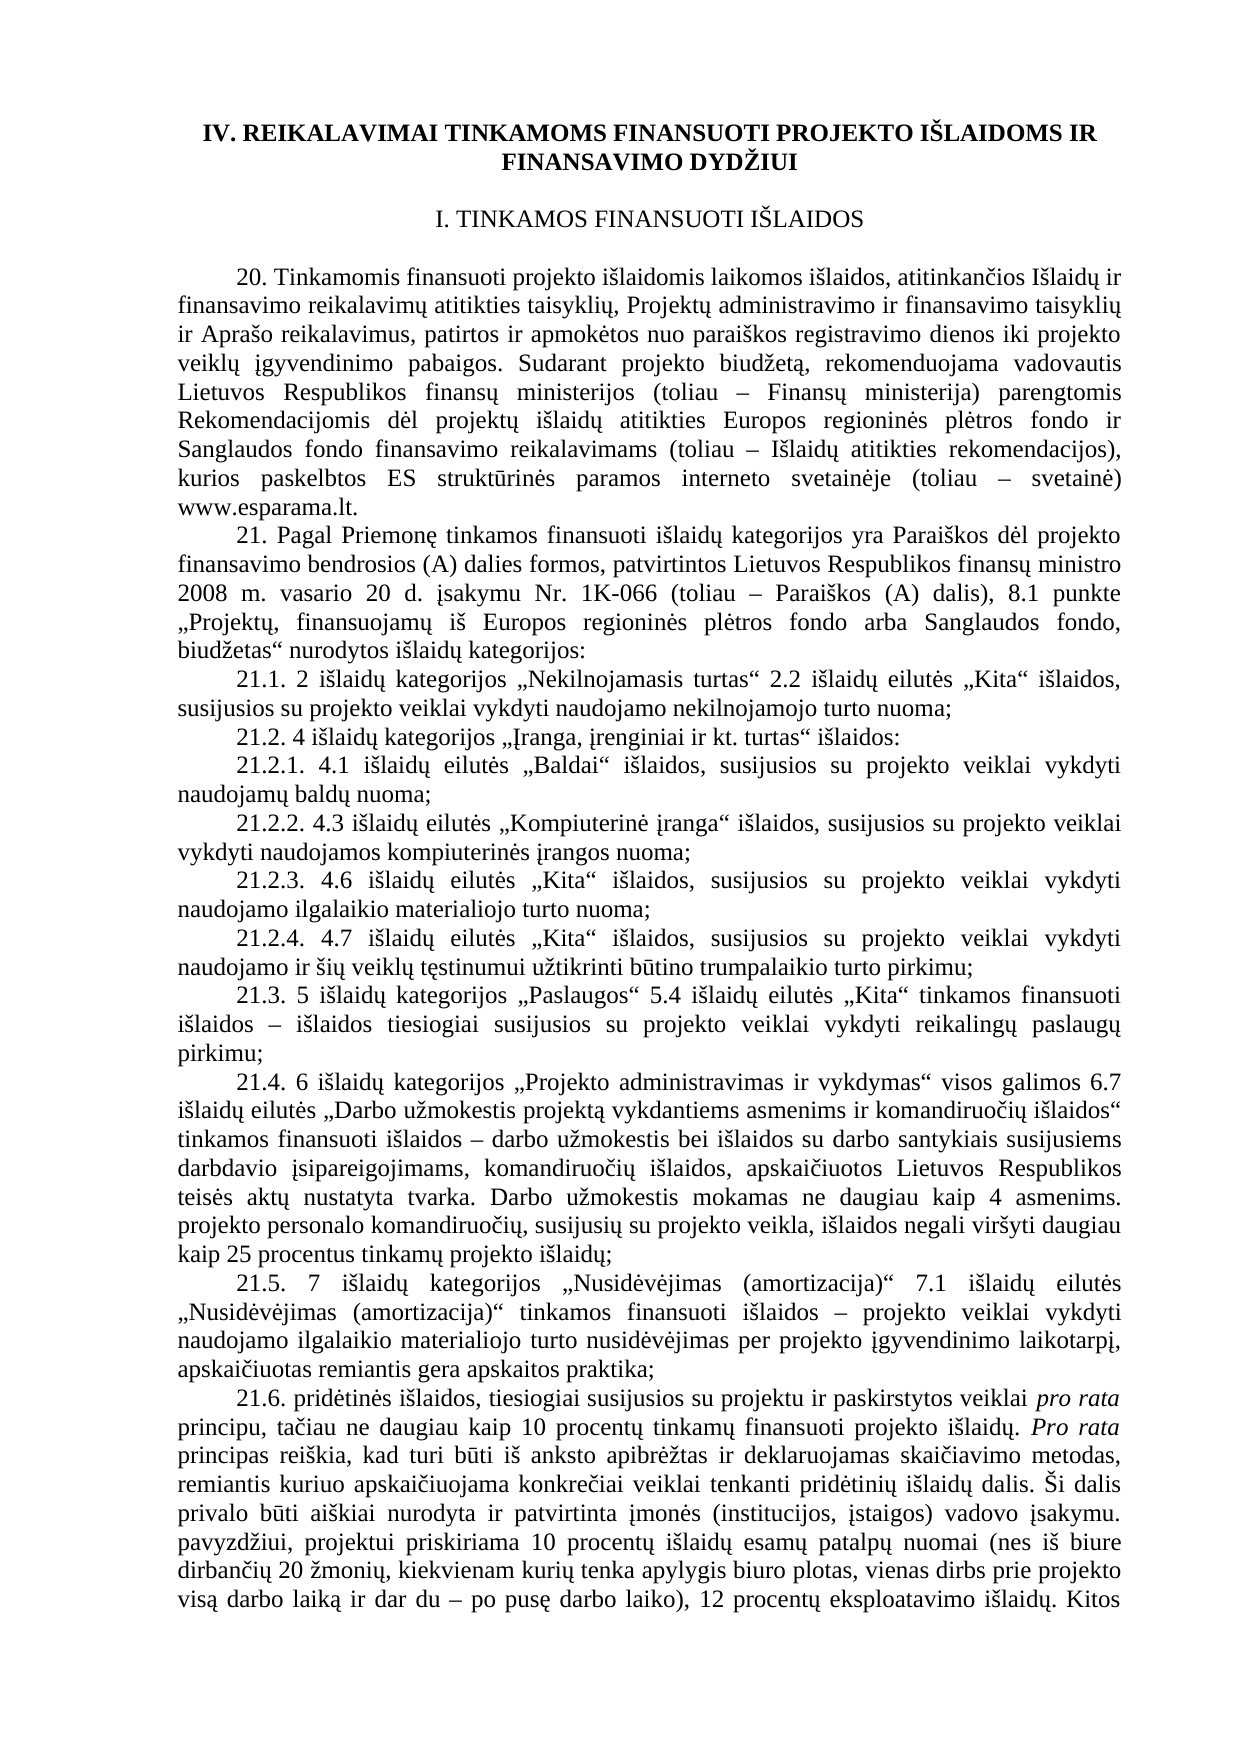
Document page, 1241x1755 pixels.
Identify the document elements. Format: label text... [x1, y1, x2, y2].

text I. TINKAMOS FINANSUOTI IŠLAIDOS [177, 204, 1122, 233]
text 21.2.3. 4.6 išlaidų eilutės „Kita“ išlaidos, susijusios su projekto veiklai vykdyti naudojamo ilgalaikio materialiojo turto nuoma; [177, 866, 1122, 923]
text 21.4. 6 išlaidų kategorijos „Projekto administravimas ir vykdymas“ visos galimos 6.7 išlaidų eilutės „Darbo užmokestis projektą vykdantiems asmenims ir komandiruočių išlaidos“ tinkamos finansuoti išlaidos – darbo užmokestis bei išlaidos su darbo santykiais susijusiems darbdavio įsipareigojimams, komandiruočių išlaidos, apskaičiuotos Lietuvos Respublikos teisės aktų nustatyta tvarka. Darbo užmokestis mokamas ne daugiau kaip 4 asmenims. projekto personalo komandiruočių, susijusių su projekto veikla, išlaidos negali viršyti daugiau kaip 25 procentus tinkamų projekto išlaidų; [177, 1067, 1122, 1268]
text 21. Pagal Priemonę tinkamos finansuoti išlaidų kategorijos yra Paraiškos dėl projekto finansavimo bendrosios (A) dalies formos, patvirtintos Lietuvos Respublikos finansų ministro 2008 m. vasario 20 d. įsakymu Nr. 1K-066 (toliau – Paraiškos (A) dalis), 8.1 punkte „Projektų, finansuojamų iš Europos regioninės plėtros fondo arba Sanglaudos fondo, biudžetas“ nurodytos išlaidų kategorijos: [177, 521, 1122, 664]
text 21.2.1. 4.1 išlaidų eilutės „Baldai“ išlaidos, susijusios su projekto veiklai vykdyti naudojamų baldų nuoma; [177, 751, 1122, 808]
text 21.5. 7 išlaidų kategorijos „Nusidėvėjimas (amortizacija)“ 7.1 išlaidų eilutės „Nusidėvėjimas (amortizacija)“ tinkamos finansuoti išlaidos – projekto veiklai vykdyti naudojamo ilgalaikio materialiojo turto nusidėvėjimas per projekto įgyvendinimo laikotarpį, apskaičiuotas remiantis gera apskaitos praktika; [177, 1268, 1122, 1383]
text 21.2. 4 išlaidų kategorijos „Įranga, įrenginiai ir kt. turtas“ išlaidos: [177, 722, 1122, 751]
text 20. Tinkamomis finansuoti projekto išlaidomis laikomos išlaidos, atitinkančios Išlaidų ir finansavimo reikalavimų atitikties taisyklių, Projektų administravimo ir finansavimo taisyklių ir Aprašo reikalavimus, patirtos ir apmokėtos nuo paraiškos registravimo dienos iki projekto veiklų įgyvendinimo pabaigos. Sudarant projekto biudžetą, rekomenduojama vadovautis Lietuvos Respublikos finansų ministerijos (toliau – Finansų ministerija) parengtomis Rekomendacijomis dėl projektų išlaidų atitikties Europos regioninės plėtros fondo ir Sanglaudos fondo finansavimo reikalavimams (toliau – Išlaidų atitikties rekomendacijos), kurios paskelbtos ES struktūrinės paramos interneto svetainėje (toliau – svetainė) www.esparama.lt. [177, 262, 1122, 521]
text 21.3. 5 išlaidų kategorijos „Paslaugos“ 5.4 išlaidų eilutės „Kita“ tinkamos finansuoti išlaidos – išlaidos tiesiogiai susijusios su projekto veiklai vykdyti reikalingų paslaugų pirkimu; [177, 981, 1122, 1067]
text 21.2.2. 4.3 išlaidų eilutės „Kompiuterinė įranga“ išlaidos, susijusios su projekto veiklai vykdyti naudojamos kompiuterinės įrangos nuoma; [177, 808, 1122, 866]
text 21.6. pridėtinės išlaidos, tiesiogiai susijusios su projektu ir paskirstytos veiklai pro rata principu, tačiau ne daugiau kaip 10 procentų tinkamų finansuoti projekto išlaidų. Pro rata principas reiškia, kad turi būti iš anksto apibrėžtas ir deklaruojamas skaičiavimo metodas, remiantis kuriuo apskaičiuojama konkrečiai veiklai tenkanti pridėtinių išlaidų dalis. Ši dalis privalo būti aiškiai nurodyta ir patvirtinta įmonės (institucijos, įstaigos) vadovo įsakymu. pavyzdžiui, projektui priskiriama 10 procentų išlaidų esamų patalpų nuomai (nes iš biure dirbančių 20 žmonių, kiekvienam kurių tenka apylygis biuro plotas, vienas dirbs prie projekto visą darbo laiką ir dar du – po pusę darbo laiko), 12 procentų eksploatavimo išlaidų. Kitos [177, 1383, 1122, 1613]
text 21.2.4. 4.7 išlaidų eilutės „Kita“ išlaidos, susijusios su projekto veiklai vykdyti naudojamo ir šių veiklų tęstinumui užtikrinti būtino trumpalaikio turto pirkimu; [177, 923, 1122, 981]
text IV. REIKALAVIMAI TINKAMOMS FINANSUOTI PROJEKTO IŠLAIDOMS IR FINANSAVIMO DYDŽIUI [177, 118, 1122, 176]
text 21.1. 2 išlaidų kategorijos „Nekilnojamasis turtas“ 2.2 išlaidų eilutės „Kita“ išlaidos, susijusios su projekto veiklai vykdyti naudojamo nekilnojamojo turto nuoma; [177, 664, 1122, 722]
